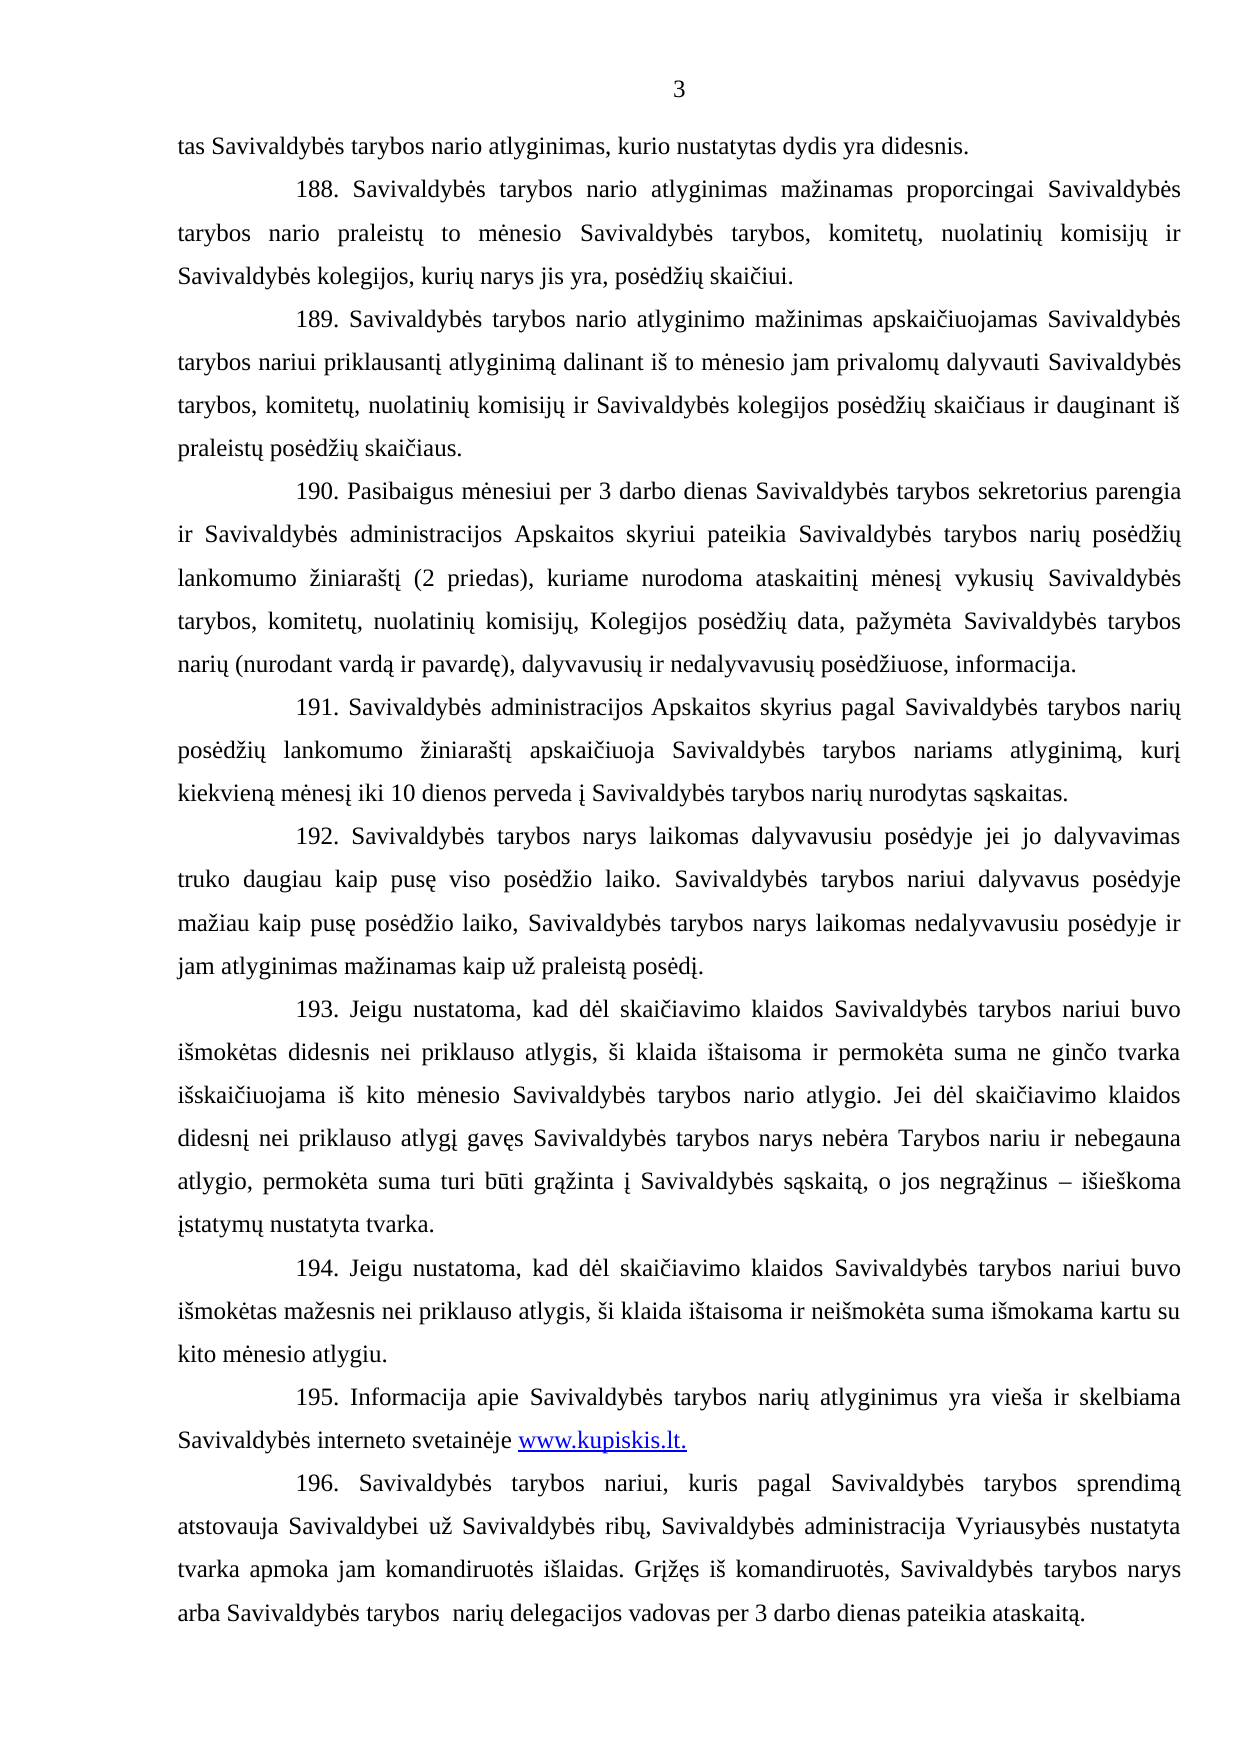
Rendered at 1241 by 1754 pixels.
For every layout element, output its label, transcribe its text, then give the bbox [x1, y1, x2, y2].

text 196. Savivaldybės tarybos nariui, kuris pagal Savivaldybės tarybos sprendimą atstovauja Savivaldybei už Savivaldybės ribų, Savivaldybės administracija Vyriausybės nustatyta tvarka apmoka jam komandiruotės išlaidas. Grįžęs iš komandiruotės, Savivaldybės tarybos narys arba Savivaldybės tarybos narių delegacijos vadovas per 3 darbo dienas pateikia ataskaitą. [177, 1468, 1181, 1626]
text 190. Pasibaigus mėnesiui per 3 darbo dienas Savivaldybės tarybos sekretorius parengia ir Savivaldybės administracijos Apskaitos skyriui pateikia Savivaldybės tarybos narių posėdžių lankomumo žiniaraštį (2 priedas), kuriame nurodoma ataskaitinį mėnesį vykusių Savivaldybės tarybos, komitetų, nuolatinių komisijų, Kolegijos posėdžių data, pažymėta Savivaldybės tarybos narių (nurodant vardą ir pavardę), dalyvavusių ir nedalyvavusių posėdžiuose, informacija. [177, 476, 1181, 678]
text 195. Informacija apie Savivaldybės tarybos narių atlyginimus yra vieša ir skelbiama Savivaldybės interneto svetainėje www.kupiskis.lt. [177, 1382, 1181, 1454]
text 192. Savivaldybės tarybos narys laikomas dalyvavusiu posėdyje jei jo dalyvavimas truko daugiau kaip pusę viso posėdžio laiko. Savivaldybės tarybos nariui dalyvavus posėdyje mažiau kaip pusę posėdžio laiko, Savivaldybės tarybos narys laikomas nedalyvavusiu posėdyje ir jam atlyginimas mažinamas kaip už praleistą posėdį. [177, 821, 1181, 979]
text 189. Savivaldybės tarybos nario atlyginimo mažinimas apskaičiuojamas Savivaldybės tarybos nariui priklausantį atlyginimą dalinant iš to mėnesio jam privalomų dalyvauti Savivaldybės tarybos, komitetų, nuolatinių komisijų ir Savivaldybės kolegijos posėdžių skaičiaus ir dauginant iš praleistų posėdžių skaičiaus. [177, 304, 1181, 462]
text tas Savivaldybės tarybos nario atlyginimas, kurio nustatytas dydis yra didesnis. [177, 131, 1181, 160]
text 191. Savivaldybės administracijos Apskaitos skyrius pagal Savivaldybės tarybos narių posėdžių lankomumo žiniaraštį apskaičiuoja Savivaldybės tarybos nariams atlyginimą, kurį kiekvieną mėnesį iki 10 dienos perveda į Savivaldybės tarybos narių nurodytas sąskaitas. [177, 692, 1181, 807]
text 194. Jeigu nustatoma, kad dėl skaičiavimo klaidos Savivaldybės tarybos nariui buvo išmokėtas mažesnis nei priklauso atlygis, ši klaida ištaisoma ir neišmokėta suma išmokama kartu su kito mėnesio atlygiu. [177, 1253, 1181, 1368]
text 188. Savivaldybės tarybos nario atlyginimas mažinamas proporcingai Savivaldybės tarybos nario praleistų to mėnesio Savivaldybės tarybos, komitetų, nuolatinių komisijų ir Savivaldybės kolegijos, kurių narys jis yra, posėdžių skaičiui. [177, 174, 1181, 289]
text 193. Jeigu nustatoma, kad dėl skaičiavimo klaidos Savivaldybės tarybos nariui buvo išmokėtas didesnis nei priklauso atlygis, ši klaida ištaisoma ir permokėta suma ne ginčo tvarka išskaičiuojama iš kito mėnesio Savivaldybės tarybos nario atlygio. Jei dėl skaičiavimo klaidos didesnį nei priklauso atlygį gavęs Savivaldybės tarybos narys nebėra Tarybos nariu ir nebegauna atlygio, permokėta suma turi būti grąžinta į Savivaldybės sąskaitą, o jos negrąžinus – išieškoma įstatymų nustatyta tvarka. [177, 994, 1181, 1238]
